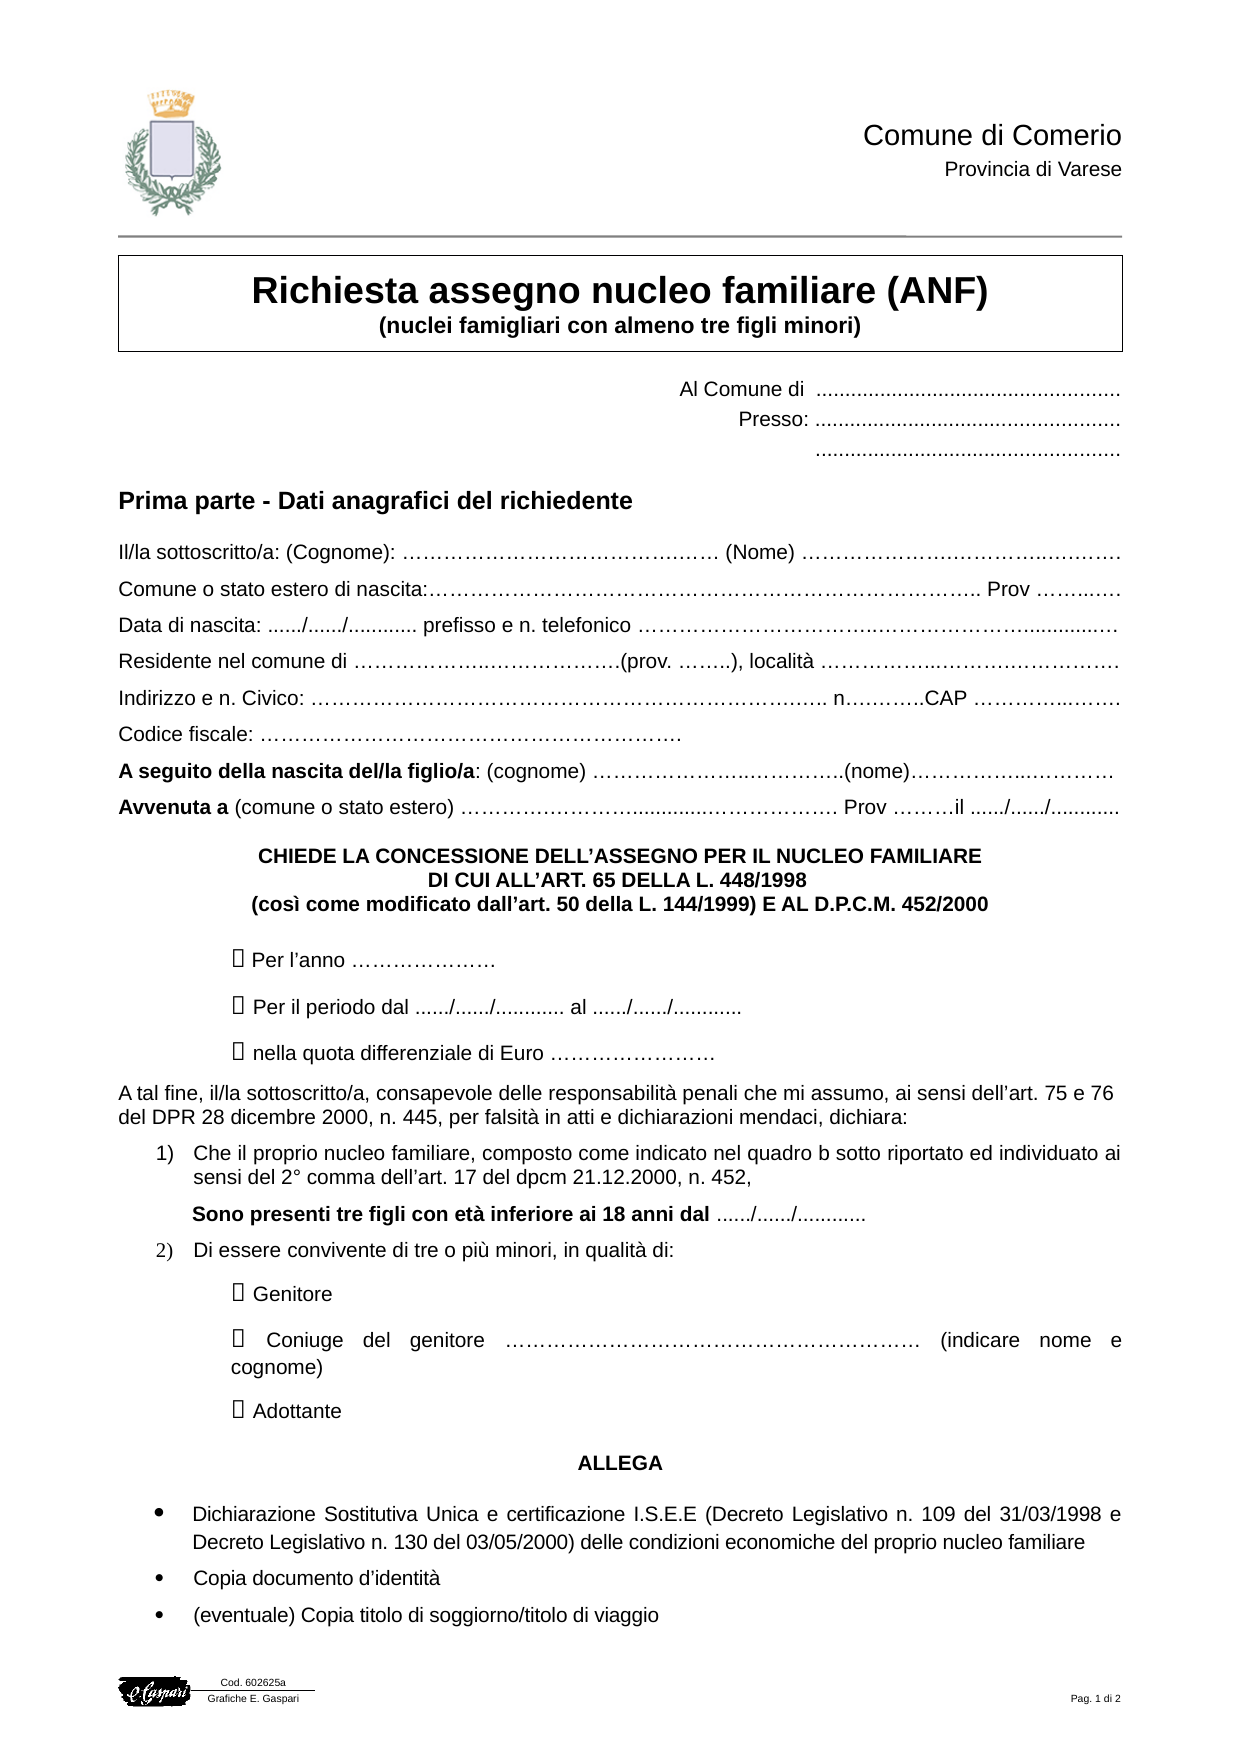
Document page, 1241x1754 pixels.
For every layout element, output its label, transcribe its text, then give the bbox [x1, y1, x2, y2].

text Indirizzo e n. Civico: …………………………………………………………….….. n….……..CAP …………...……. [118, 686, 1122, 710]
text Avvenuta a (comune o stato estero) ………….………….............………………. Prov ………il ....../....../............ [118, 795, 1122, 819]
list (eventuale) Copia titolo di soggiorno/titolo di viaggio [156, 1603, 1122, 1627]
text ALLEGA [118, 1451, 1122, 1475]
picture [122, 87, 224, 219]
text Residente nel comune di ………………..……………….(prov. ……..), località ……………...……….……………. [118, 649, 1122, 673]
text Data di nascita: ....../....../............ prefisso e n. telefonico ……………………………..………………….............… [118, 613, 1122, 637]
text Comune o stato estero di nascita:…………………………………………………………………….. Prov ……...…. [118, 576, 1122, 600]
subtitle CHIEDE LA CONCESSIONE DELL’ASSEGNO PER IL NUCLEO FAMILIARE [118, 844, 1122, 868]
text Prima parte - Dati anagrafici del richiedente [118, 486, 1122, 515]
text (così come modificato dall’art. 50 della L. 144/1999) E AL D.P.C.M. 452/2000 [118, 892, 1122, 916]
text Comune di Comerio [224, 118, 1122, 152]
text A seguito della nascita del/la figlio/a: (cognome) …………………..…………..(nome)……………...………… [118, 759, 1122, 783]
list Copia documento d’identità [156, 1566, 1122, 1590]
text Al Comune di [679, 377, 1122, 401]
list Che il proprio nucleo familiare, composto come indicato nel quadro b sotto riportato ed individuato ai sensi del 2° comma dell’art. 17 del dpcm 21.12.2000, n. 452, [156, 1141, 1122, 1189]
text  Per l’anno ………………… [231, 941, 1122, 975]
text Sono presenti tre figli con età inferiore ai 18 anni dal ....../....../............ [192, 1201, 1122, 1225]
text Codice fiscale: ……………………………………………………. [118, 722, 1122, 746]
text Presso: [738, 407, 1122, 431]
text  Adottante [231, 1392, 1122, 1426]
list Di essere convivente di tre o più minori, in qualità di: [156, 1238, 1122, 1262]
table_header Richiesta assegno nucleo familiare (ANF) (nuclei famigliari con almeno tre figli minori) [119, 256, 1122, 351]
text Provincia di Varese [224, 157, 1122, 181]
text  Genitore [231, 1274, 1122, 1309]
text A tal fine, il/la sottoscritto/a, consapevole delle responsabilità penali che mi assumo, ai sensi dell’art. 75 e 76 del DPR 28 dicembre 2000, n. 445, per falsità in atti e dichiarazioni mendaci, dichiara: [118, 1081, 1122, 1128]
list Dichiarazione Sostitutiva Unica e certificazione I.S.E.E (Decreto Legislativo n. 109 del 31/03/1998 e Decreto Legislativo n. 130 del 03/05/2000) delle condizioni economiche del proprio nucleo familiare [154, 1502, 1122, 1553]
text DI CUI ALL’ART. 65 DELLA L. 448/1998 [118, 868, 1122, 892]
text  nella quota differenziale di Euro …………………… [231, 1034, 1122, 1068]
text  Coniuge del genitore …………………………………………………… (indicare nome e cognome) [231, 1321, 1122, 1379]
text Il/la sottoscritto/a: (Cognome): ………………………………….…… (Nome) ………………….…………..….……. [118, 540, 1122, 564]
picture [117, 1675, 191, 1707]
text  Per il periodo dal ....../....../............ al ....../....../............ [231, 987, 1122, 1022]
